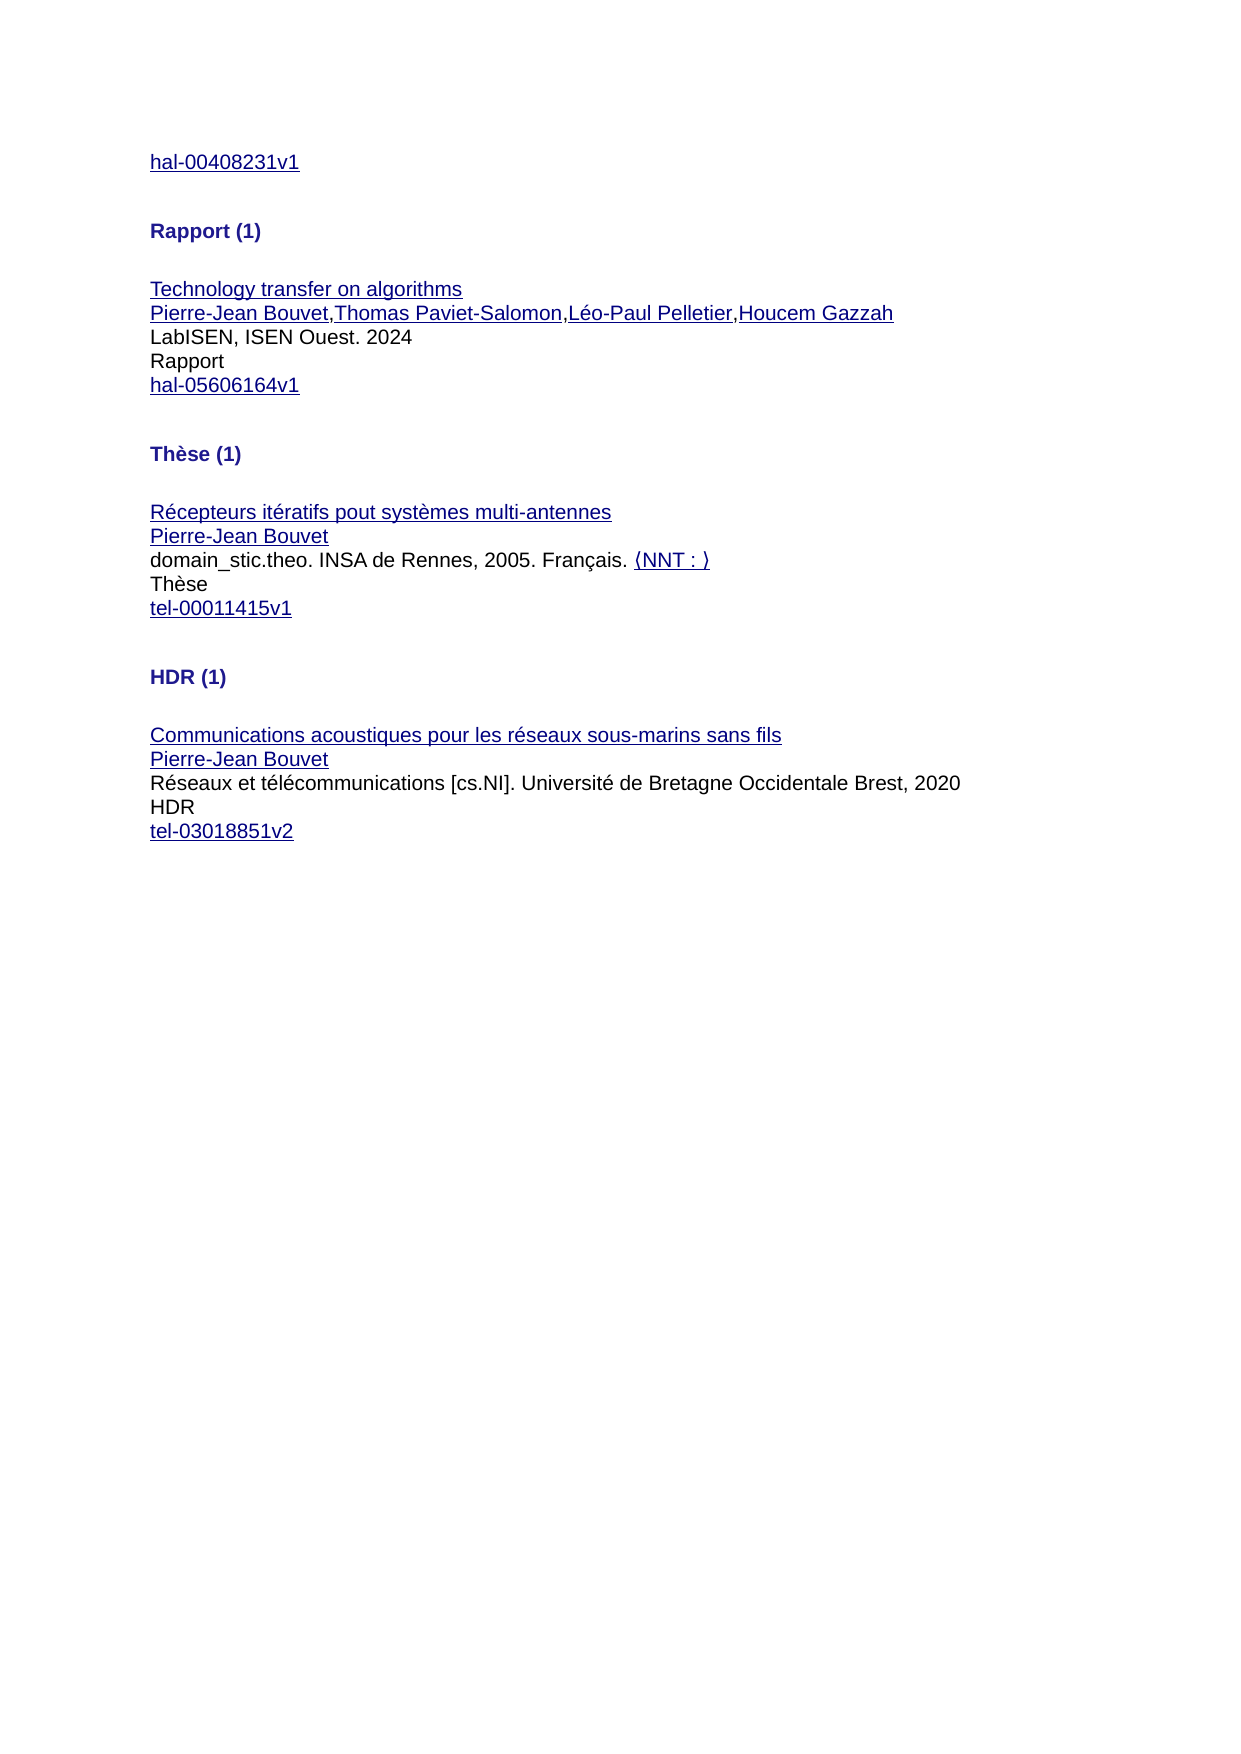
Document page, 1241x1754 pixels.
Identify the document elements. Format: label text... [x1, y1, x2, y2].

table_header Récepteurs itératifs pout systèmes multi-antennes Pierre-Jean Bouvet domain_stic.theo. INSA de Rennes, 2005. Français. ⟨NNT : ⟩ Thèse tel-00011415v1 [150, 500, 1090, 620]
table_cell hal-00408231v1 [150, 150, 1090, 174]
table_header Communications acoustiques pour les réseaux sous-marins sans fils Pierre-Jean Bouvet Réseaux et télécommunications [cs.NI]. Université de Bretagne Occidentale Brest, 2020 HDR tel-03018851v2 [150, 723, 1090, 843]
table_header Technology transfer on algorithms Pierre-Jean Bouvet,Thomas Paviet-Salomon,Léo-Paul Pelletier,Houcem Gazzah LabISEN, ISEN Ouest. 2024 Rapport hal-05606164v1 [150, 277, 1090, 397]
subtitle Thèse (1) [150, 442, 1090, 466]
subtitle HDR (1) [150, 664, 1090, 688]
subtitle Rapport (1) [150, 219, 1090, 243]
